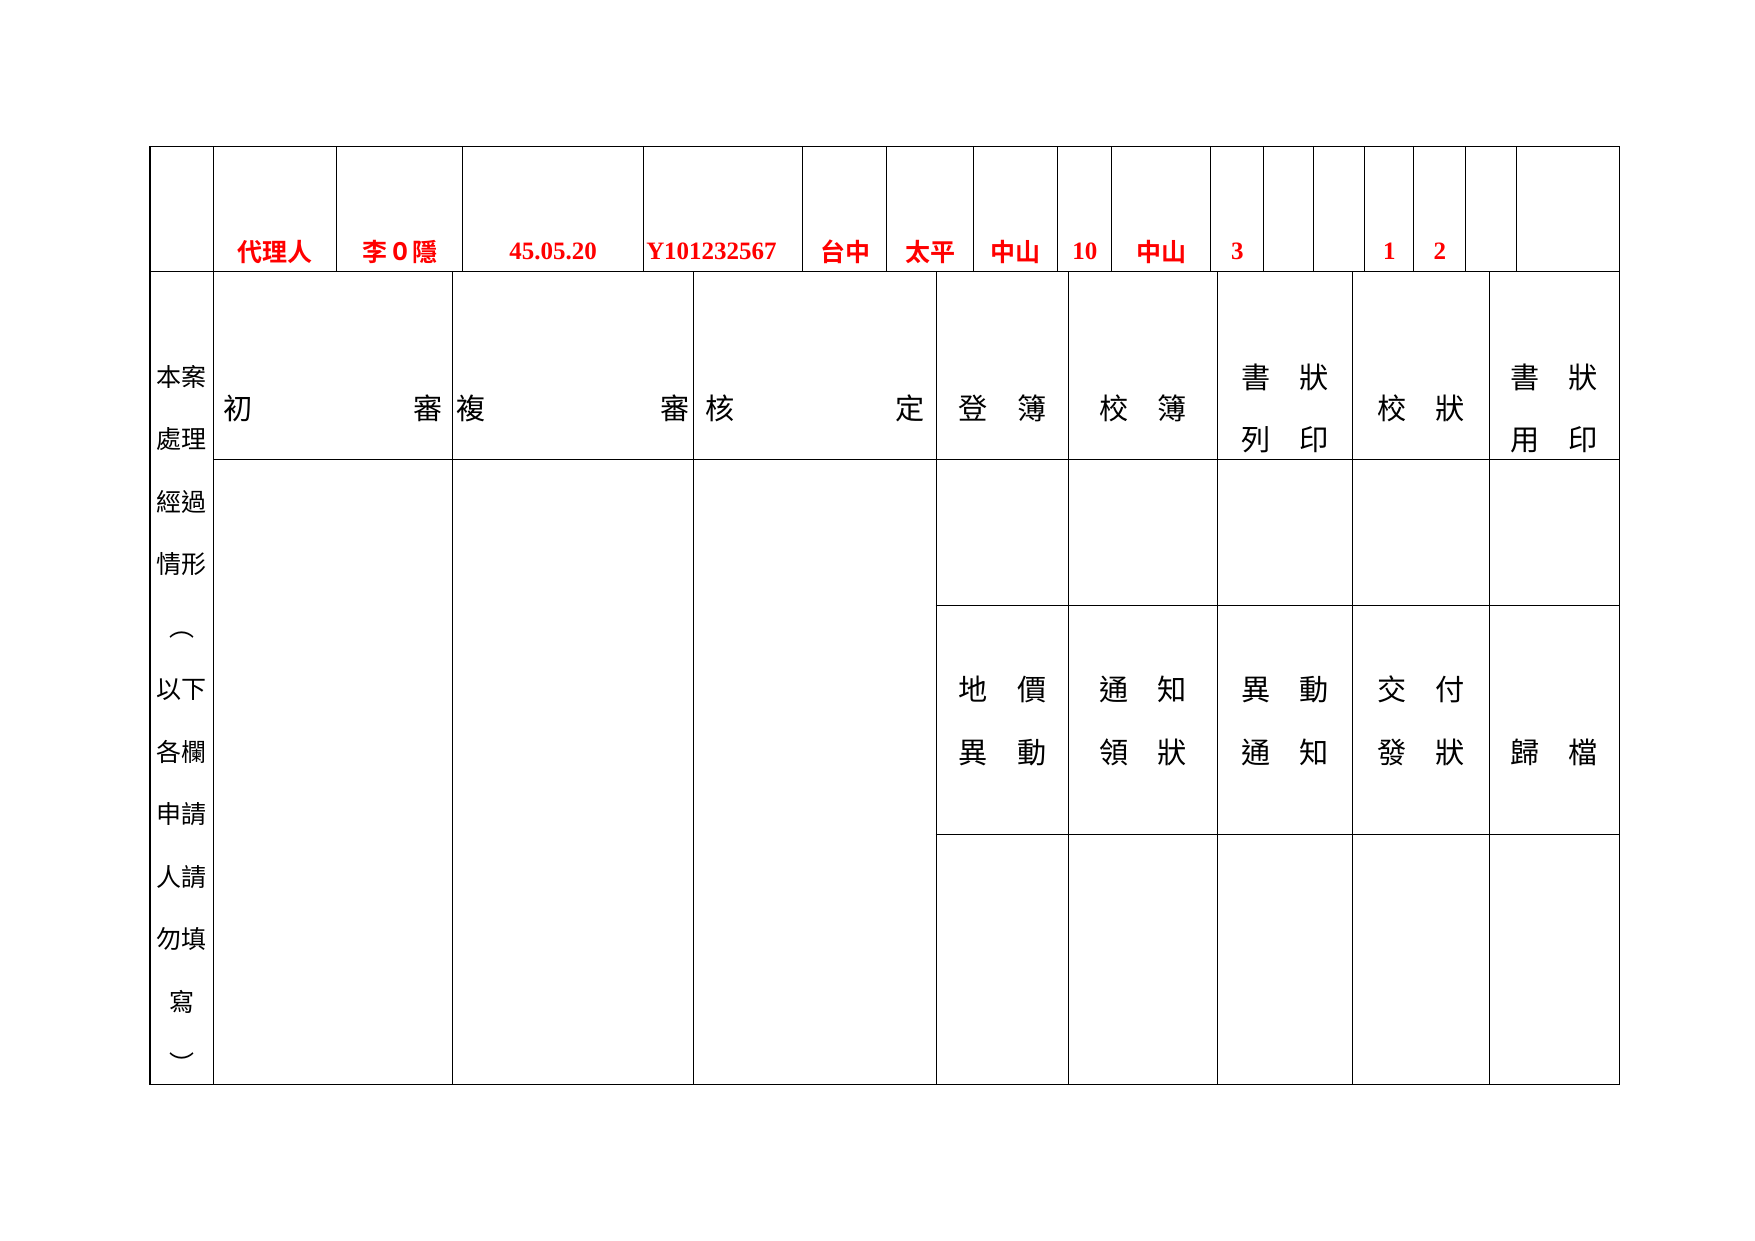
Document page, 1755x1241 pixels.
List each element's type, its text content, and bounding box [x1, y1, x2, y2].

table_cell [1069, 460, 1217, 605]
table_cell 歸 檔 [1490, 606, 1619, 834]
table_cell 中山 [1112, 147, 1210, 271]
table_cell 10 [1058, 147, 1111, 271]
table_cell [937, 835, 1068, 1084]
table_cell [1490, 460, 1619, 605]
table_cell 複 審 [453, 272, 693, 459]
table_cell [1620, 605, 1626, 834]
table_cell 登 簿 [937, 272, 1068, 459]
table_cell 台中 [803, 147, 886, 271]
table_cell 通 知 領 狀 [1069, 606, 1217, 834]
table_cell [1353, 835, 1489, 1084]
table_cell 核 定 [694, 272, 936, 459]
table_cell 中山 [974, 147, 1057, 271]
table_cell [1517, 147, 1619, 271]
table_cell 2 [1414, 147, 1465, 271]
table_cell [1264, 147, 1313, 271]
table_cell 本案處理經過情形︵ 以下各欄 申請人請勿填寫 ︶ [151, 272, 213, 1084]
table_cell [1466, 147, 1516, 271]
table_cell [1620, 271, 1626, 459]
table_cell [151, 147, 213, 271]
table_cell [694, 460, 936, 1084]
table_cell 異 動 通 知 [1218, 606, 1352, 834]
table_cell 3 [1211, 147, 1263, 271]
table_cell [1620, 834, 1626, 1084]
table_cell 李Ο隱 [337, 147, 462, 271]
table_cell 校 狀 [1353, 272, 1489, 459]
table_cell [937, 460, 1068, 605]
table_cell 書 狀 用 印 [1490, 272, 1619, 459]
table_cell 45.05.20 [463, 147, 643, 271]
table_cell [214, 460, 452, 1084]
table_cell [1314, 147, 1364, 271]
table_cell [1353, 460, 1489, 605]
table_cell 校 簿 [1069, 272, 1217, 459]
table_cell [1218, 835, 1352, 1084]
table_cell [1069, 835, 1217, 1084]
table_cell 交 付 發 狀 [1353, 606, 1489, 834]
table_cell [1620, 459, 1626, 605]
table_cell 太平 [887, 147, 973, 271]
table_cell Y101232567 [644, 147, 802, 271]
table_cell [1620, 146, 1626, 271]
table_cell 地 價 異 動 [937, 606, 1068, 834]
table_cell [1490, 835, 1619, 1084]
table_cell 代理人 [214, 147, 336, 271]
table_cell [1218, 460, 1352, 605]
table_cell 書 狀 列 印 [1218, 272, 1352, 459]
table_cell 1 [1365, 147, 1413, 271]
table_cell 初 審 [214, 272, 452, 459]
table_cell [453, 460, 693, 1084]
